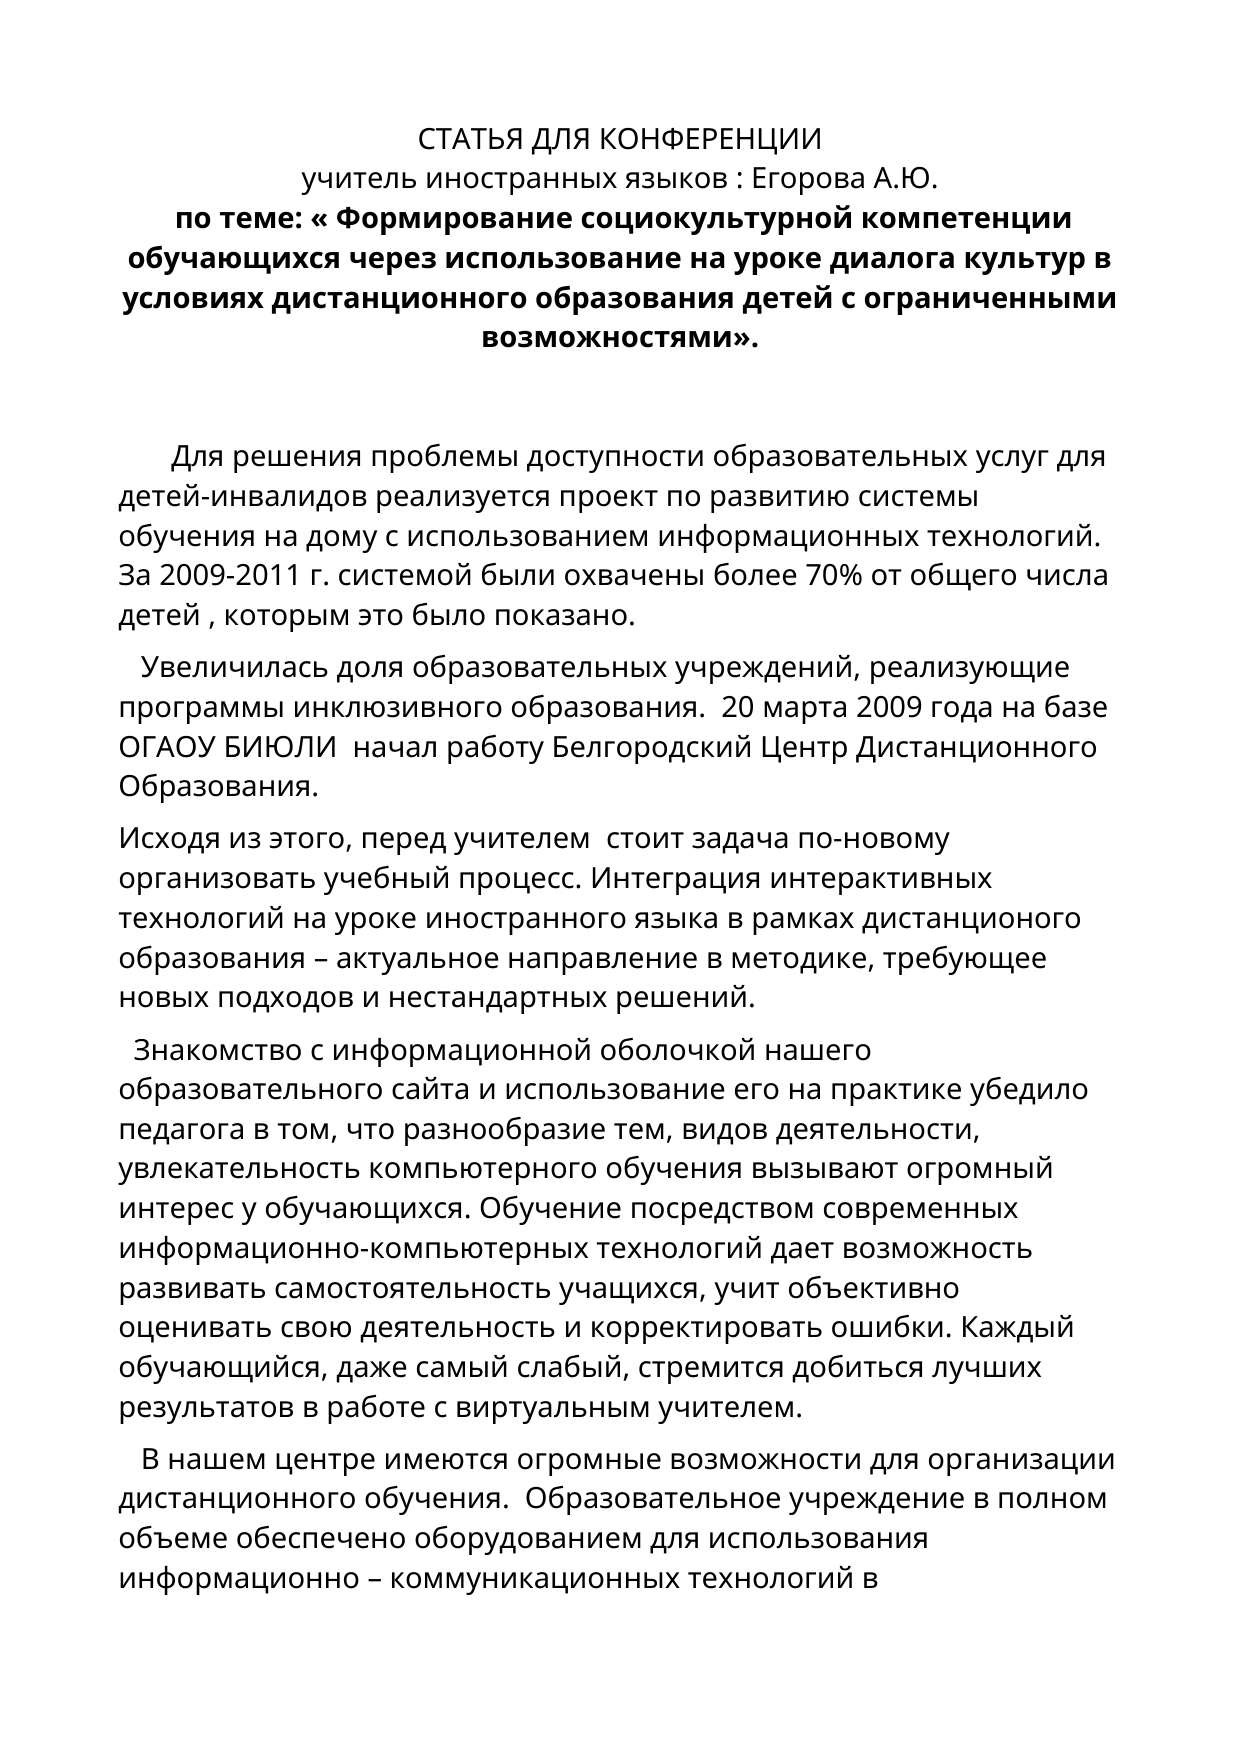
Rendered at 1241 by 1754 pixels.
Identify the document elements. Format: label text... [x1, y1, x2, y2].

text СТАТЬЯ ДЛЯ КОНФЕРЕНЦИИ [118, 118, 1122, 158]
text Увеличилась доля образовательных учреждений, реализующие программы инклюзивного образования. 20 марта 2009 года на базе ОГАОУ БИЮЛИ начал работу Белгородский Центр Дистанционного Образования. [118, 647, 1122, 805]
text Знакомство с информационной оболочкой нашего образовательного сайта и использование его на практике убедило педагога в том, что разнообразие тем, видов деятельности, увлекательность компьютерного обучения вызывают огромный интерес у обучающихся. Обучение посредством современных информационно-компьютерных технологий дает возможность развивать самостоятельность учащихся, учит объективно оценивать свою деятельность и корректировать ошибки. Каждый обучающийся, даже самый слабый, стремится добиться лучших результатов в работе с виртуальным учителем. [118, 1029, 1122, 1426]
text Для решения проблемы доступности образовательных услуг для детей-инвалидов реализуется проект по развитию системы обучения на дому с использованием информационных технологий. За 2009-2011 г. системой были охвачены более 70% от общего числа детей , которым это было показано. [118, 436, 1122, 634]
text В нашем центре имеются огромные возможности для организации дистанционного обучения. Образовательное учреждение в полном объеме обеспечено оборудованием для использования информационно – коммуникационных технологий в [118, 1438, 1122, 1597]
text по теме: « Формирование социокультурной компетенции обучающихся через использование на уроке диалога культур в условиях дистанционного образования детей с ограниченными возможностями». [118, 197, 1122, 356]
text учитель иностранных языков : Егорова А.Ю. [118, 158, 1122, 197]
text Исходя из этого, перед учителем стоит задача по-новому организовать учебный процесс. Интеграция интерактивных технологий на уроке иностранного языка в рамках дистанционого образования – актуальное направление в методике, требующее новых подходов и нестандартных решений. [118, 818, 1122, 1016]
